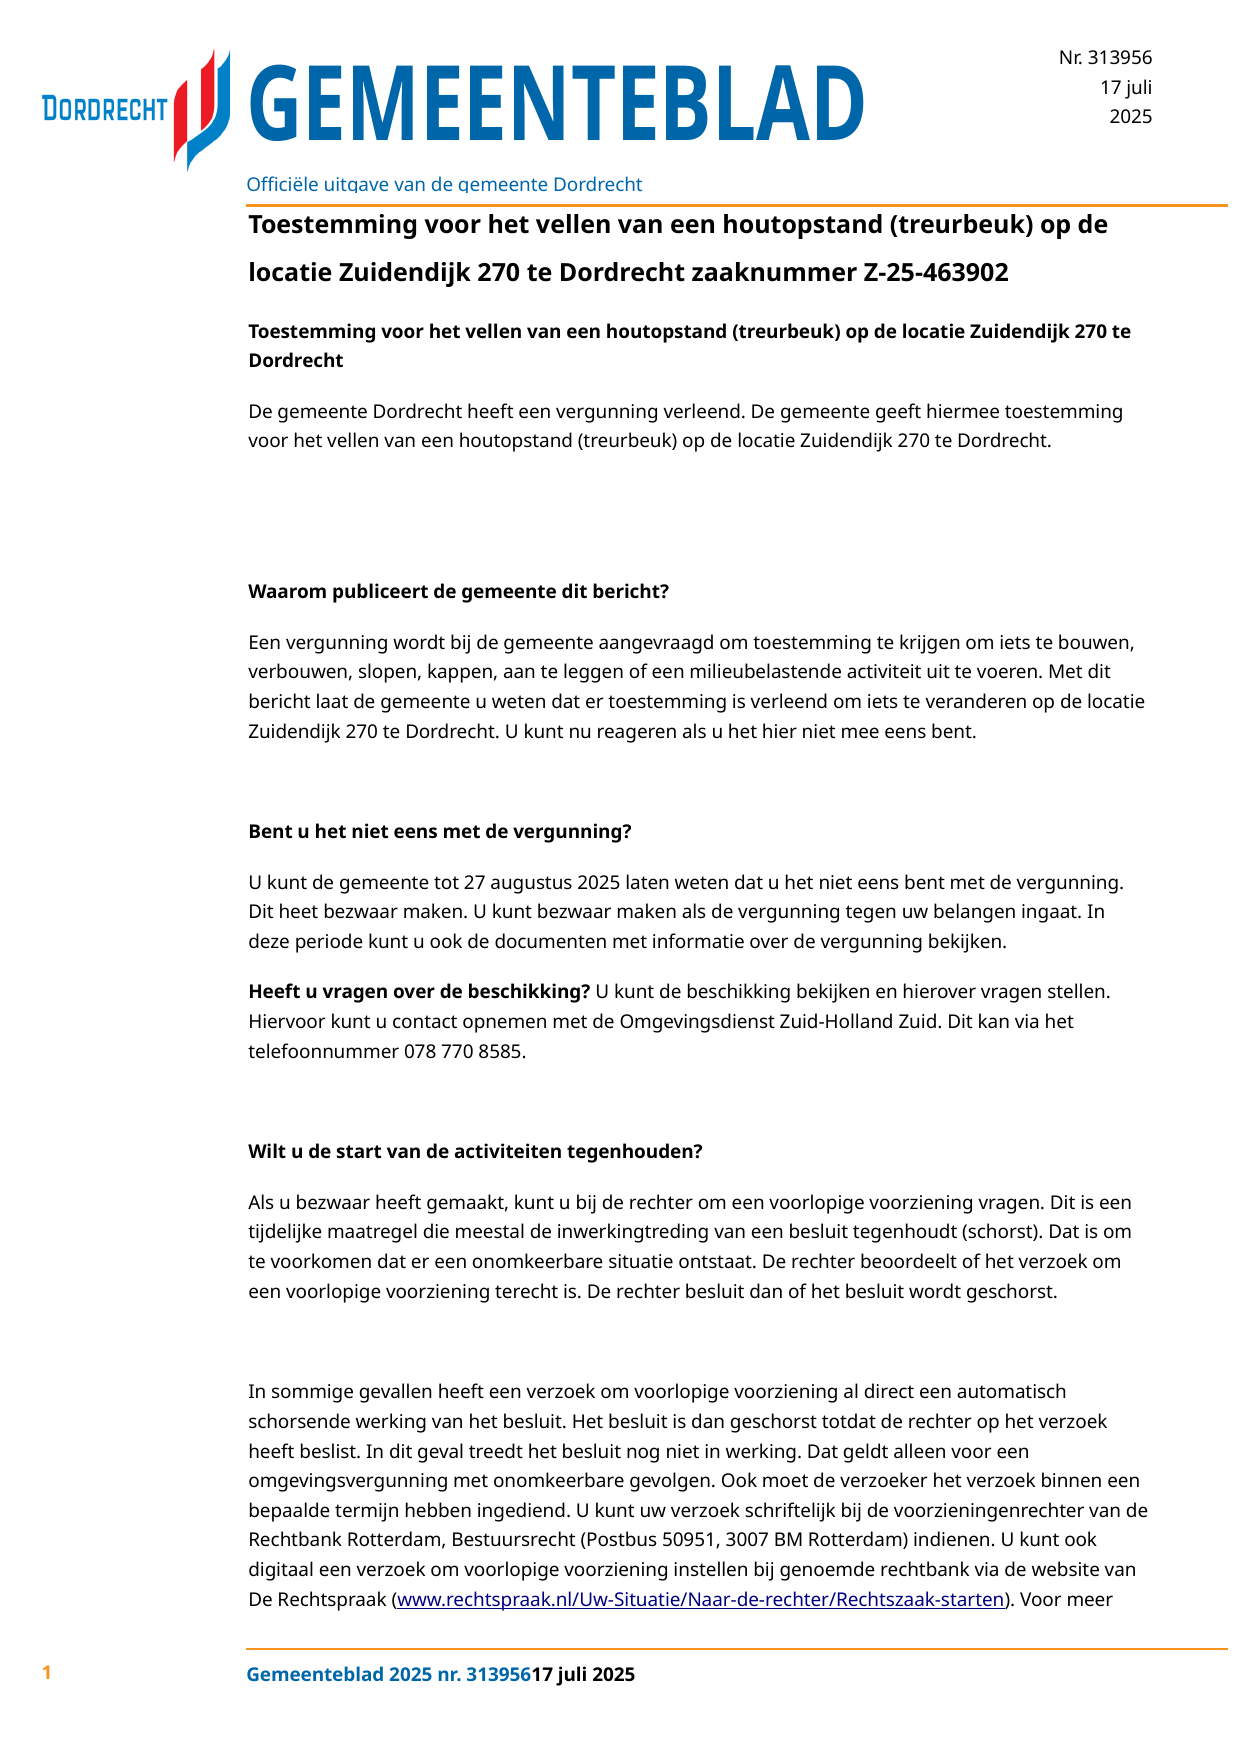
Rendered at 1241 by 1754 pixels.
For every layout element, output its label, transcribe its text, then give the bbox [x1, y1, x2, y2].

text Waarom publiceert de gemeente dit bericht? [248, 579, 1152, 604]
text Wilt u de start van de activiteiten tegenhouden? [248, 1139, 1152, 1164]
text Bent u het niet eens met de vergunning? [248, 819, 1152, 844]
text Toestemming voor het vellen van een houtopstand (treurbeuk) op de locatie Zuidendijk 270 te Dordrecht zaaknummer Z-25-463902 [248, 207, 1152, 288]
picture [41, 47, 231, 172]
text Een vergunning wordt bij de gemeente aangevraagd om toestemming te krijgen om iets te bouwen, verbouwen, slopen, kappen, aan te leggen of een milieubelastende activiteit uit te voeren. Met dit bericht laat de gemeente u weten dat er toestemming is verleend om iets te veranderen op de locatie Zuidendijk 270 te Dordrecht. U kunt nu reageren als u het hier niet mee eens bent. [248, 629, 1152, 744]
text Als u bezwaar heeft gemaakt, kunt u bij de rechter om een voorlopige voorziening vragen. Dit is een tijdelijke maatregel die meestal de inwerkingtreding van een besluit tegenhoudt (schorst). Dat is om te voorkomen dat er een onomkeerbare situatie ontstaat. De rechter beoordeelt of het verzoek om een voorlopige voorziening terecht is. De rechter besluit dan of het besluit wordt geschorst. [248, 1189, 1152, 1304]
text Toestemming voor het vellen van een houtopstand (treurbeuk) op de locatie Zuidendijk 270 te Dordrecht [248, 318, 1152, 373]
text Heeft u vragen over de beschikking? U kunt de beschikking bekijken en hierover vragen stellen. Hiervoor kunt u contact opnemen met de Omgevingsdienst Zuid-Holland Zuid. Dit kan via het telefoonnummer 078 770 8585. [248, 979, 1152, 1064]
text De gemeente Dordrecht heeft een vergunning verleend. De gemeente geeft hiermee toestemming voor het vellen van een houtopstand (treurbeuk) op de locatie Zuidendijk 270 te Dordrecht. [248, 398, 1152, 453]
text In sommige gevallen heeft een verzoek om voorlopige voorziening al direct een automatisch schorsende werking van het besluit. Het besluit is dan geschorst totdat de rechter op het verzoek heeft beslist. In dit geval treedt het besluit nog niet in werking. Dat geldt alleen voor een omgevingsvergunning met onomkeerbare gevolgen. Ook moet de verzoeker het verzoek binnen een bepaalde termijn hebben ingediend. U kunt uw verzoek schriftelijk bij de voorzieningenrechter van de Rechtbank Rotterdam, Bestuursrecht (Postbus 50951, 3007 BM Rotterdam) indienen. U kunt ook digitaal een verzoek om voorlopige voorziening instellen bij genoemde rechtbank via de website van De Rechtspraak (www.rechtspraak.nl/Uw-Situatie/Naar-de-rechter/Rechtszaak-starten). Voor meer [248, 1379, 1152, 1612]
text U kunt de gemeente tot 27 augustus 2025 laten weten dat u het niet eens bent met de vergunning. Dit heet bezwaar maken. U kunt bezwaar maken als de vergunning tegen uw belangen ingaat. In deze periode kunt u ook de documenten met informatie over de vergunning bekijken. [248, 869, 1152, 954]
